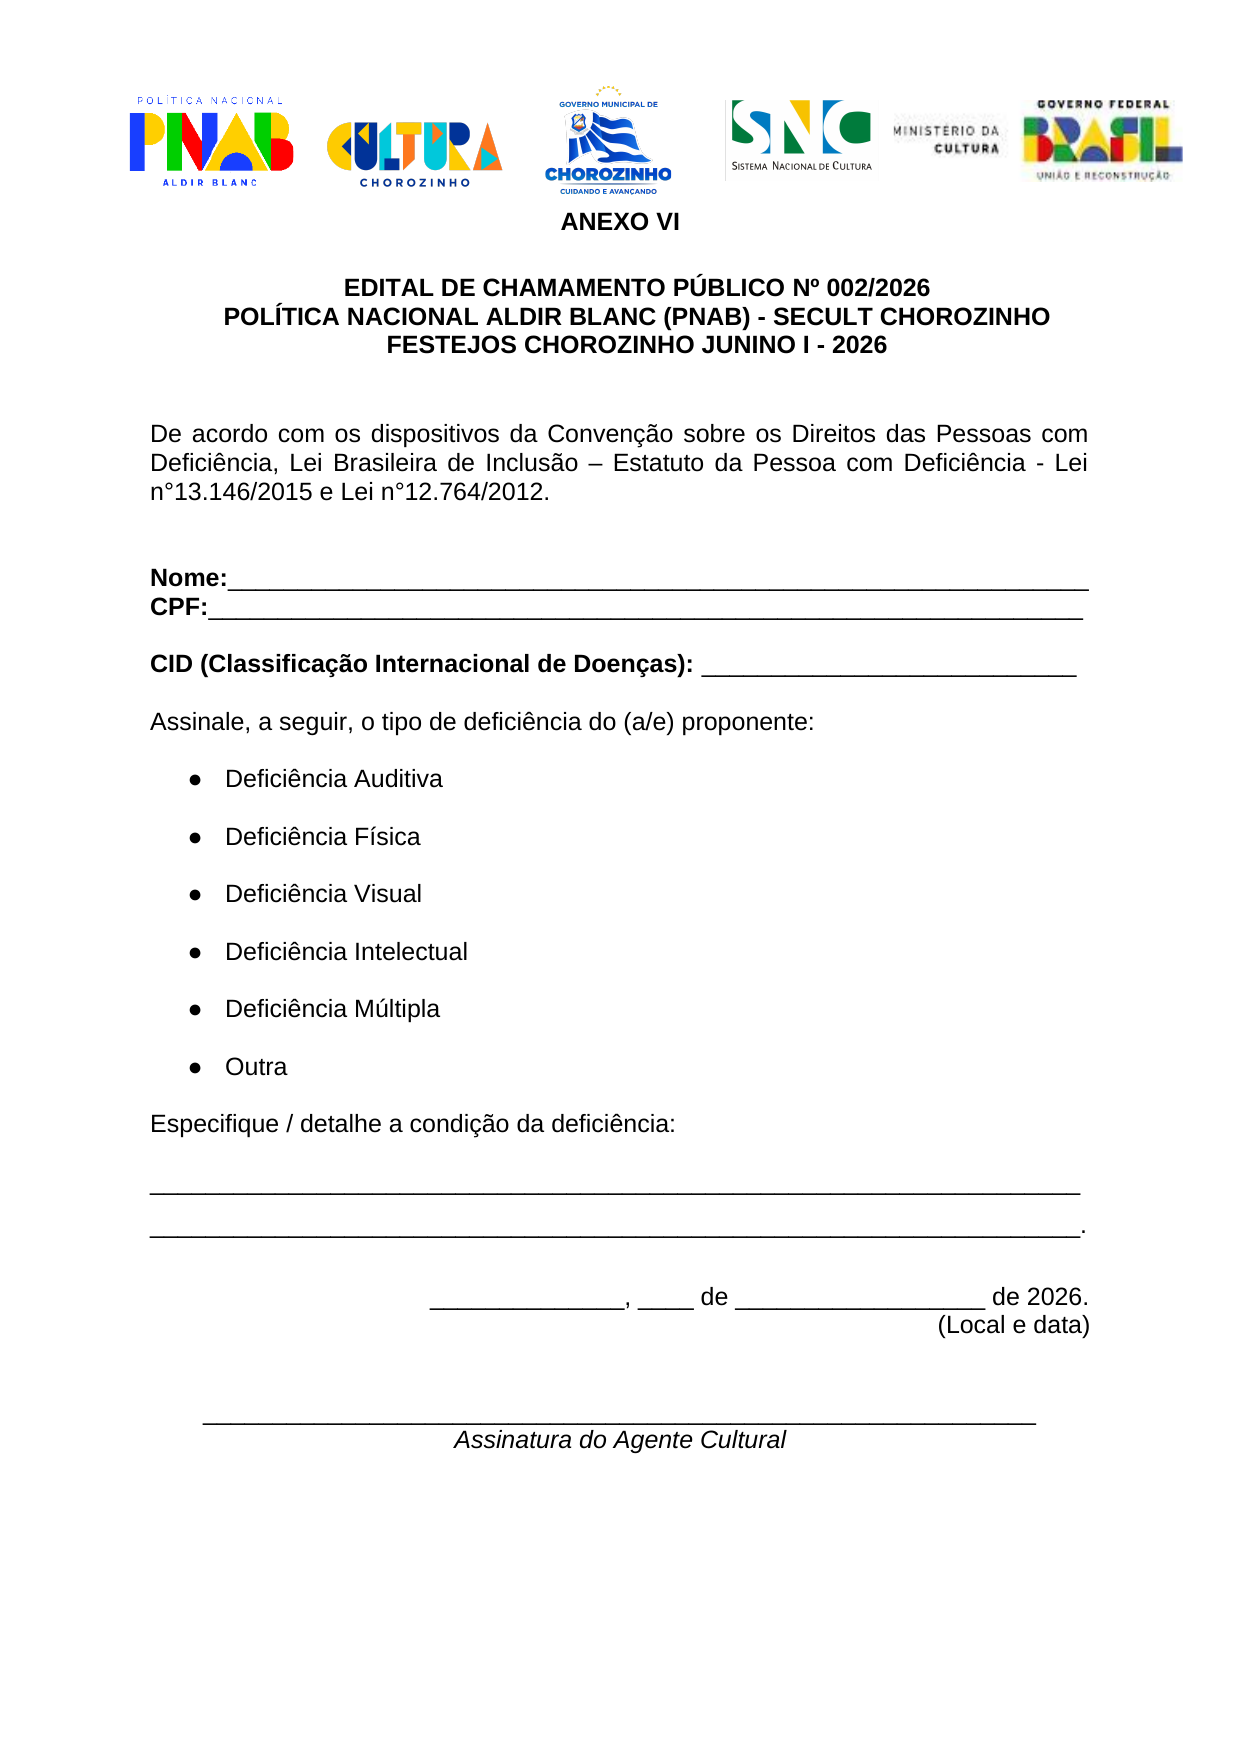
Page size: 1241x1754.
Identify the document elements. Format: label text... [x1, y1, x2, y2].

list Deficiência Intelectual [187, 937, 1090, 965]
list Deficiência Visual [187, 879, 1090, 908]
text POLÍTICA NACIONAL ALDIR BLANC (PNAB) - SECULT CHOROZINHO [179, 302, 1095, 330]
text ______________, ____ de __________________ de 2026. [150, 1282, 1090, 1310]
text De acordo com os dispositivos da Convenção sobre os Direitos das Pessoas com Deficiência, Lei Brasileira de Inclusão – Estatuto da Pessoa com Deficiência - Lei n°13.146/2015 e Lei n°12.764/2012. [150, 419, 1090, 505]
text Nome:______________________________________________________________ [150, 563, 1090, 592]
picture [317, 111, 514, 201]
picture [725, 100, 879, 181]
text Assinale, a seguir, o tipo de deficiência do (a/e) proponente: [150, 707, 1090, 735]
text CID (Classificação Internacional de Doenças): ___________________________ [150, 649, 1090, 678]
picture [545, 86, 672, 195]
text (Local e data) [150, 1310, 1090, 1339]
picture [129, 95, 294, 186]
picture [893, 100, 1183, 182]
text CPF:_______________________________________________________________ [150, 592, 1090, 620]
text Assinatura do Agente Cultural [150, 1425, 1090, 1454]
text FESTEJOS CHOROZINHO JUNINO I - 2026 [179, 330, 1095, 359]
list Deficiência Auditiva [187, 764, 1090, 793]
text ____________________________________________________________ [150, 1397, 1090, 1425]
list Deficiência Múltipla [187, 994, 1090, 1023]
list Outra [187, 1052, 1090, 1080]
list Deficiência Física [187, 822, 1090, 850]
text ANEXO VI [150, 207, 1090, 236]
text ______________________________________________________________________________________________________________________________________. [150, 1167, 1090, 1238]
text Especifique / detalhe a condição da deficiência: [150, 1109, 1090, 1138]
text EDITAL DE CHAMAMENTO PÚBLICO Nº 002/2026 [179, 273, 1095, 302]
